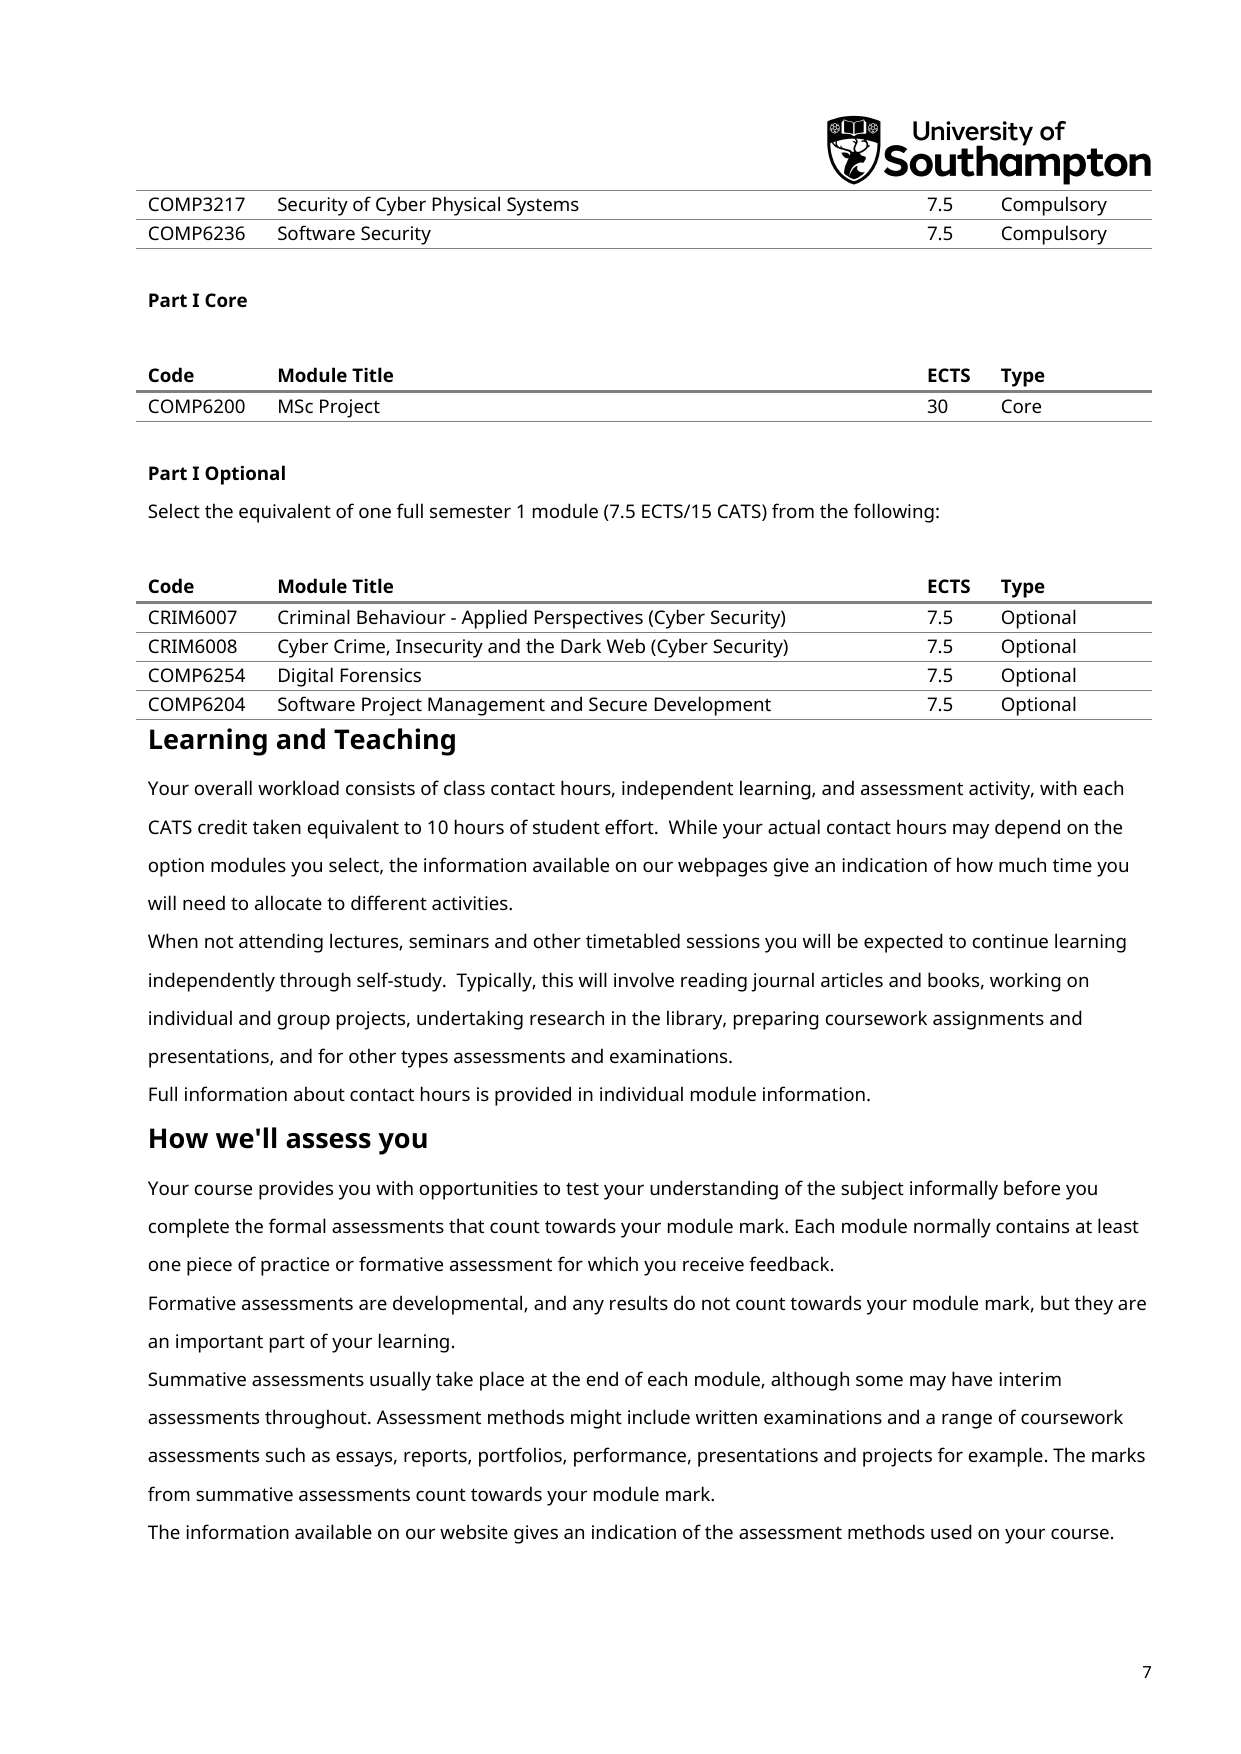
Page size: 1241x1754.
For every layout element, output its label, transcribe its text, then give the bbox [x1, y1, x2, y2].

table_cell Security of Cyber Physical Systems [266, 191, 916, 219]
subtitle Learning and Teaching [148, 720, 1152, 757]
table_cell COMP6254 [136, 662, 266, 690]
table_cell Core [989, 393, 1152, 421]
table_cell COMP6204 [136, 691, 266, 719]
subtitle How we'll assess you [148, 1120, 1152, 1157]
table_cell COMP3217 [136, 191, 266, 219]
table_cell Optional [989, 604, 1152, 632]
table_cell Type [989, 362, 1152, 390]
table_cell Part I Optional Select the equivalent of one full semester 1 module (7.5 ECTS/15 CATS) from the following: [136, 422, 1152, 573]
table_cell Optional [989, 633, 1152, 661]
text Full information about contact hours is provided in individual module information. [148, 1082, 1152, 1107]
text Summative assessments usually take place at the end of each module, although some may have interim assessments throughout. Assessment methods might include written examinations and a range of coursework assessments such as essays, reports, portfolios, performance, presentations and projects for example. The marks from summative assessments count towards your module mark. [148, 1366, 1152, 1506]
table_cell COMP6200 [136, 393, 266, 421]
table_cell Software Security [266, 220, 916, 248]
text Your overall workload consists of class contact hours, independent learning, and assessment activity, with each CATS credit taken equivalent to 10 hours of student effort. While your actual contact hours may depend on the option modules you select, the information available on our webpages give an indication of how much time you will need to allocate to different activities. [148, 776, 1152, 916]
table_cell Compulsory [989, 191, 1152, 219]
table_cell Code [136, 362, 266, 390]
table_cell Optional [989, 691, 1152, 719]
table_cell Module Title [266, 573, 916, 601]
table_cell MSc Project [266, 393, 916, 421]
table_cell Digital Forensics [266, 662, 916, 690]
text When not attending lectures, seminars and other timetabled sessions you will be expected to continue learning independently through self-study. Typically, this will involve reading journal articles and books, working on individual and group projects, undertaking research in the library, preparing coursework assignments and presentations, and for other types assessments and examinations. [148, 929, 1152, 1069]
table_cell Compulsory [989, 220, 1152, 248]
table_cell 7.5 [916, 191, 989, 219]
table_cell 7.5 [916, 604, 989, 632]
text Your course provides you with opportunities to test your understanding of the subject informally before you complete the formal assessments that count towards your module mark. Each module normally contains at least one piece of practice or formative assessment for which you receive feedback. [148, 1175, 1152, 1277]
table_cell ECTS [916, 573, 989, 601]
table_cell 7.5 [916, 633, 989, 661]
table_cell Type [989, 573, 1152, 601]
table_cell Software Project Management and Secure Development [266, 691, 916, 719]
table_cell Code [136, 573, 266, 601]
table_cell Module Title [266, 362, 916, 390]
table_cell 30 [916, 393, 989, 421]
text Formative assessments are developmental, and any results do not count towards your module mark, but they are an important part of your learning. [148, 1290, 1152, 1353]
table_cell Criminal Behaviour - Applied Perspectives (Cyber Security) [266, 604, 916, 632]
table_cell CRIM6008 [136, 633, 266, 661]
table_cell Optional [989, 662, 1152, 690]
table_cell COMP6236 [136, 220, 266, 248]
table_cell Cyber Crime, Insecurity and the Dark Web (Cyber Security) [266, 633, 916, 661]
table_cell ECTS [916, 362, 989, 390]
table_cell 7.5 [916, 662, 989, 690]
table_cell 7.5 [916, 220, 989, 248]
table_cell 7.5 [916, 691, 989, 719]
table_cell CRIM6007 [136, 604, 266, 632]
table_cell Part I Core [136, 249, 1152, 362]
text The information available on our website gives an indication of the assessment methods used on your course. [148, 1519, 1152, 1545]
